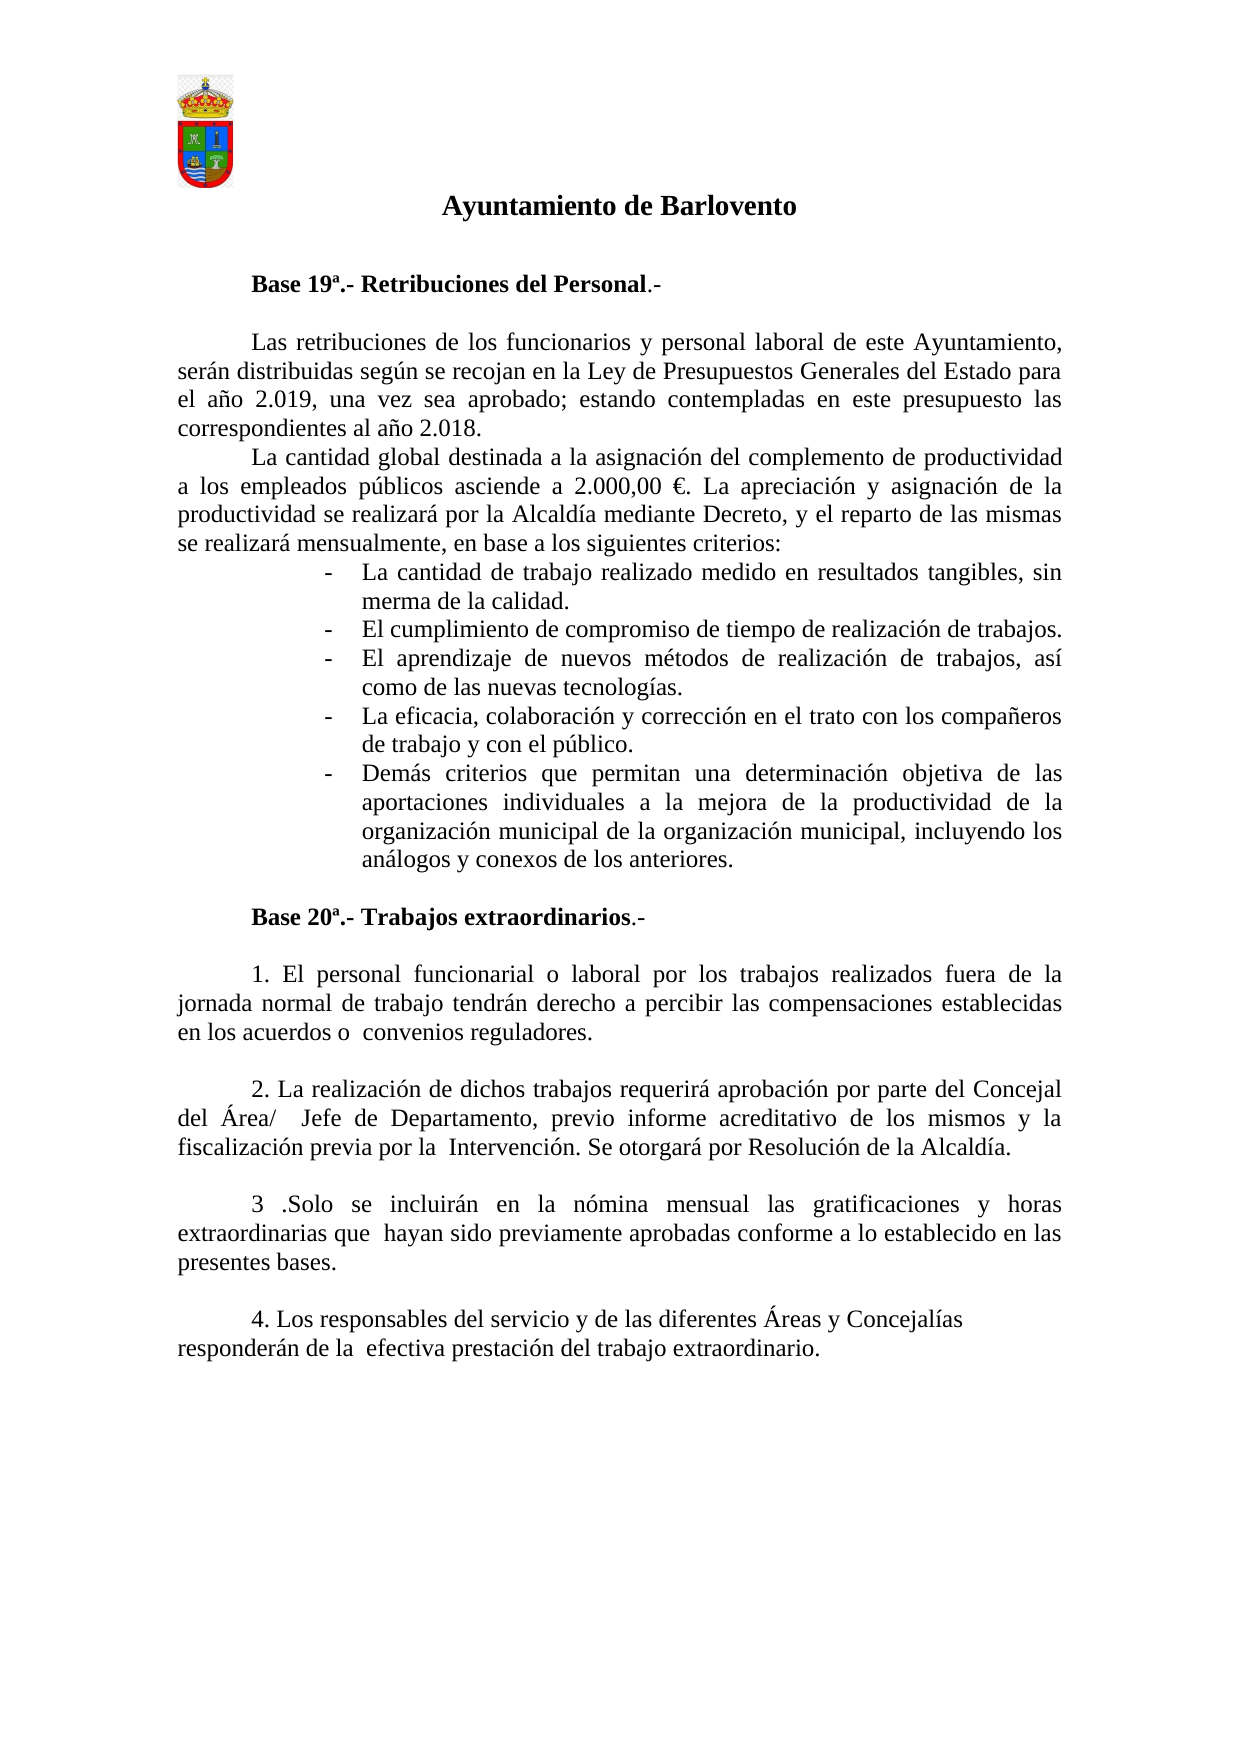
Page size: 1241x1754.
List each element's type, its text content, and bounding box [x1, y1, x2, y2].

list La eficacia, colaboración y corrección en el trato con los compañeros de trabajo y con el público. [324, 701, 1063, 758]
list El cumplimiento de compromiso de tiempo de realización de trabajos. [324, 614, 1063, 643]
text Ayuntamiento de Barlovento [442, 190, 801, 222]
text 1. El personal funcionarial o laboral por los trabajos realizados fuera de la jornada normal de trabajo tendrán derecho a percibir las compensaciones establecidas en los acuerdos o convenios reguladores. [177, 959, 1063, 1046]
list Demás criterios que permitan una determinación objetiva de las aportaciones individuales a la mejora de la productividad de la organización municipal de la organización municipal, incluyendo los análogos y conexos de los anteriores. [324, 758, 1063, 873]
text 3 .Solo se incluirán en la nómina mensual las gratificaciones y horas extraordinarias que hayan sido previamente aprobadas conforme a lo establecido en las presentes bases. [177, 1189, 1063, 1276]
subtitle Base 20ª.- Trabajos extraordinarios.- [177, 902, 1063, 931]
subtitle Las retribuciones de los funcionarios y personal laboral de este Ayuntamiento, serán distribuidas según se recojan en la Ley de Presupuestos Generales del Estado para el año 2.019, una vez sea aprobado; estando contempladas en este presupuesto las correspondientes al año 2.018. [177, 327, 1063, 442]
list La cantidad de trabajo realizado medido en resultados tangibles, sin merma de la calidad. [324, 557, 1063, 614]
text 4. Los responsables del servicio y de las diferentes Áreas y Concejalías responderán de la efectiva prestación del trabajo extraordinario. [177, 1304, 1063, 1362]
text 2. La realización de dichos trabajos requerirá aprobación por parte del Concejal del Área/ Jefe de Departamento, previo informe acreditativo de los mismos y la fiscalización previa por la Intervención. Se otorgará por Resolución de la Alcaldía. [177, 1074, 1063, 1161]
subtitle Base 19ª.- Retribuciones del Personal.- [177, 269, 1063, 298]
list El aprendizaje de nuevos métodos de realización de trabajos, así como de las nuevas tecnologías. [324, 643, 1063, 701]
subtitle La cantidad global destinada a la asignación del complemento de productividad a los empleados públicos asciende a 2.000,00 €. La apreciación y asignación de la productividad se realizará por la Alcaldía mediante Decreto, y el reparto de las mismas se realizará mensualmente, en base a los siguientes criterios: [177, 442, 1063, 557]
